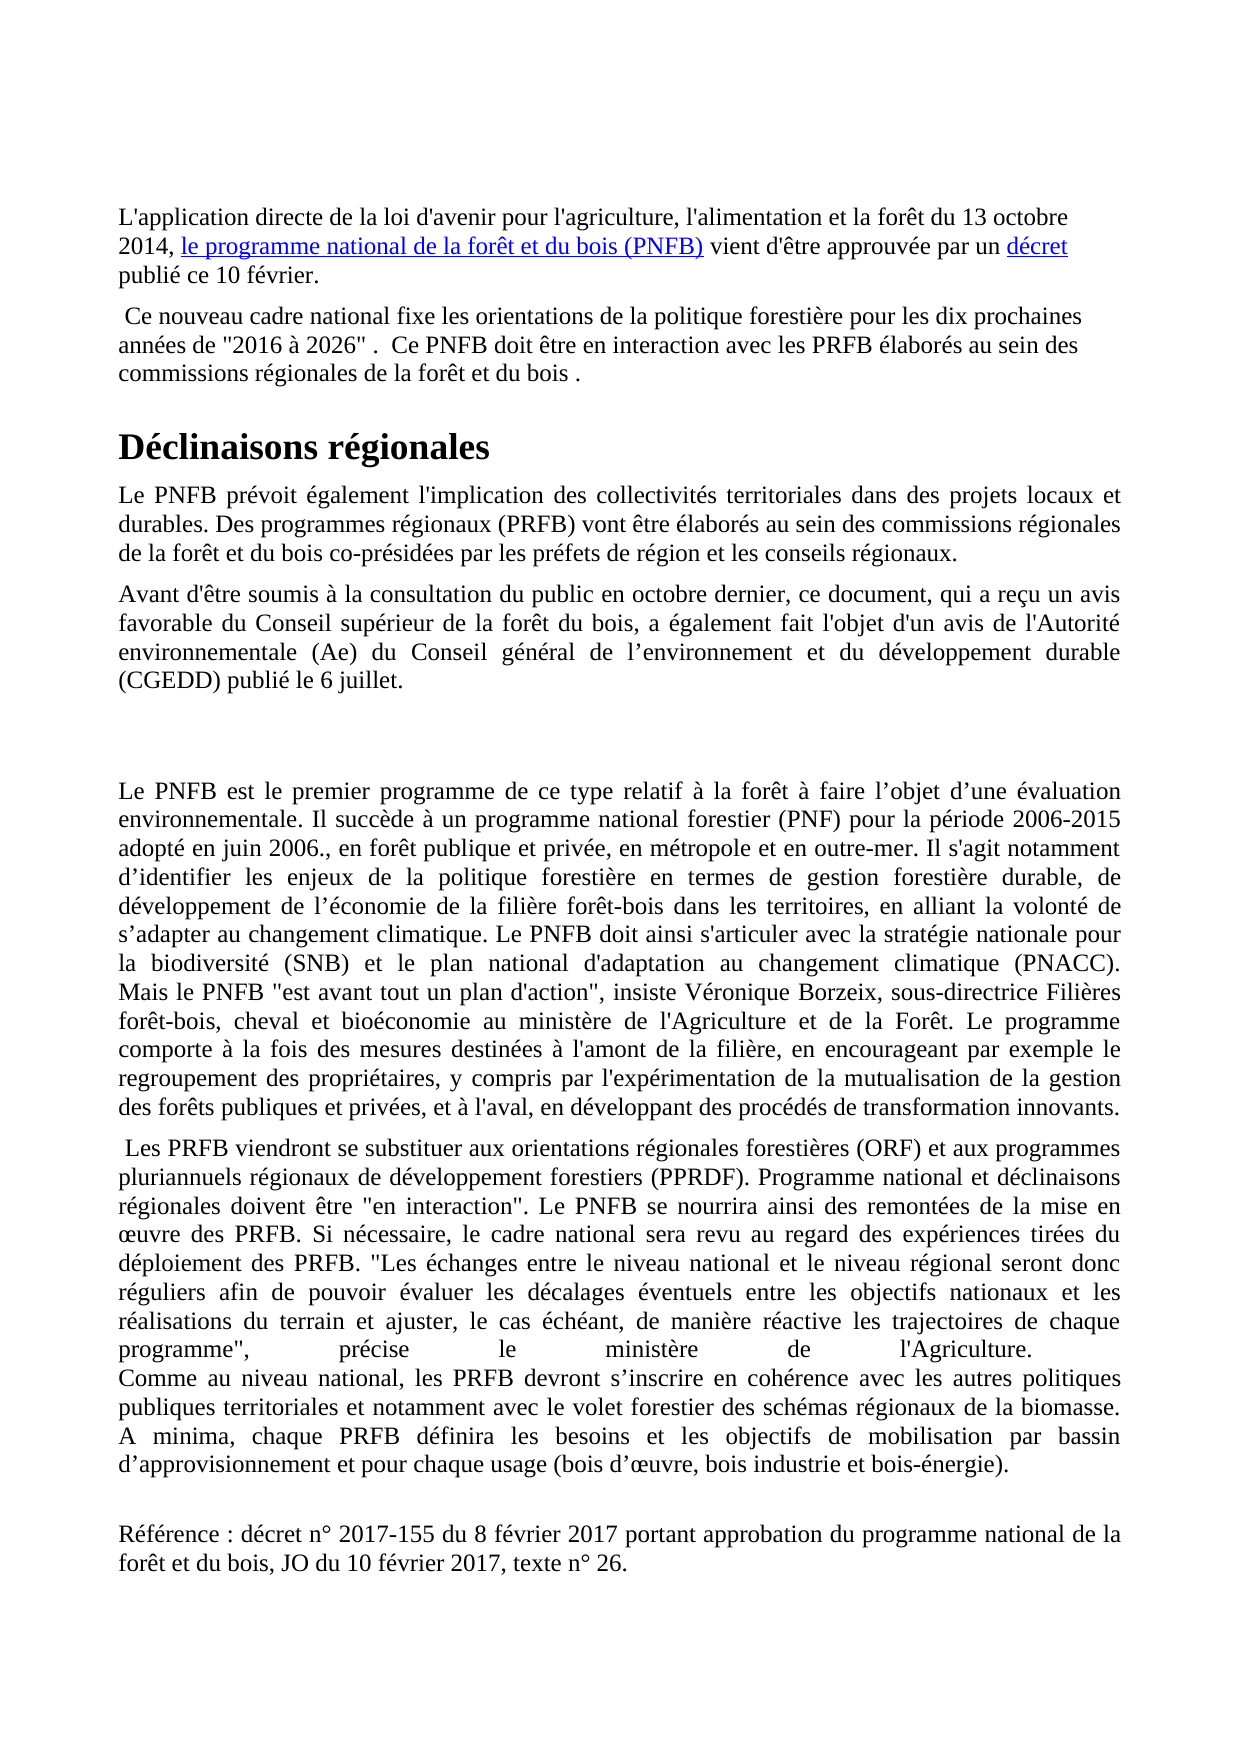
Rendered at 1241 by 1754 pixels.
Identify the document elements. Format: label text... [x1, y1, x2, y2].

text L'application directe de la loi d'avenir pour l'agriculture, l'alimentation et la forêt du 13 octobre 2014, le programme national de la forêt et du bois (PNFB) vient d'être approuvée par un décret publié ce 10 février. [118, 202, 1122, 288]
text Les PRFB viendront se substituer aux orientations régionales forestières (ORF) et aux programmes pluriannuels régionaux de développement forestiers (PPRDF). Programme national et déclinaisons régionales doivent être "en interaction". Le PNFB se nourrira ainsi des remontées de la mise en œuvre des PRFB. Si nécessaire, le cadre national sera revu au regard des expériences tirées du déploiement des PRFB. "Les échanges entre le niveau national et le niveau régional seront donc réguliers afin de pouvoir évaluer les décalages éventuels entre les objectifs nationaux et les réalisations du terrain et ajuster, le cas échéant, de manière réactive les trajectoires de chaque programme", précise le ministère de l'Agriculture. Comme au niveau national, les PRFB devront s’inscrire en cohérence avec les autres politiques publiques territoriales et notamment avec le volet forestier des schémas régionaux de la biomasse. A minima, chaque PRFB définira les besoins et les objectifs de mobilisation par bassin d’approvisionnement et pour chaque usage (bois d’œuvre, bois industrie et bois-énergie). [118, 1133, 1122, 1478]
text Avant d'être soumis à la consultation du public en octobre dernier, ce document, qui a reçu un avis favorable du Conseil supérieur de la forêt du bois, a également fait l'objet d'un avis de l'Autorité environnementale (Ae) du Conseil général de l’environnement et du développement durable (CGEDD) publié le 6 juillet. [118, 579, 1122, 694]
text Référence : décret n° 2017-155 du 8 février 2017 portant approbation du programme national de la forêt et du bois, JO du 10 février 2017, texte n° 26. [118, 1491, 1122, 1577]
text Le PNFB est le premier programme de ce type relatif à la forêt à faire l’objet d’une évaluation environnementale. Il succède à un programme national forestier (PNF) pour la période 2006-2015 adopté en juin 2006., en forêt publique et privée, en métropole et en outre-mer. Il s'agit notamment d’identifier les enjeux de la politique forestière en termes de gestion forestière durable, de développement de l’économie de la filière forêt-bois dans les territoires, en alliant la volonté de s’adapter au changement climatique. Le PNFB doit ainsi s'articuler avec la stratégie nationale pour la biodiversité (SNB) et le plan national d'adaptation au changement climatique (PNACC). Mais le PNFB "est avant tout un plan d'action", insiste Véronique Borzeix, sous-directrice Filières forêt-bois, cheval et bioéconomie au ministère de l'Agriculture et de la Forêt. Le programme comporte à la fois des mesures destinées à l'amont de la filière, en encourageant par exemple le regroupement des propriétaires, y compris par l'expérimentation de la mutualisation de la gestion des forêts publiques et privées, et à l'aval, en développant des procédés de transformation innovants. [118, 747, 1122, 1121]
text Ce nouveau cadre national fixe les orientations de la politique forestière pour les dix prochaines années de "2016 à 2026" . Ce PNFB doit être en interaction avec les PRFB élaborés au sein des commissions régionales de la forêt et du bois . [118, 301, 1122, 387]
text Le PNFB prévoit également l'implication des collectivités territoriales dans des projets locaux et durables. Des programmes régionaux (PRFB) vont être élaborés au sein des commissions régionales de la forêt et du bois co-présidées par les préfets de région et les conseils régionaux. [118, 480, 1122, 567]
text Déclinaisons régionales [118, 425, 1122, 468]
